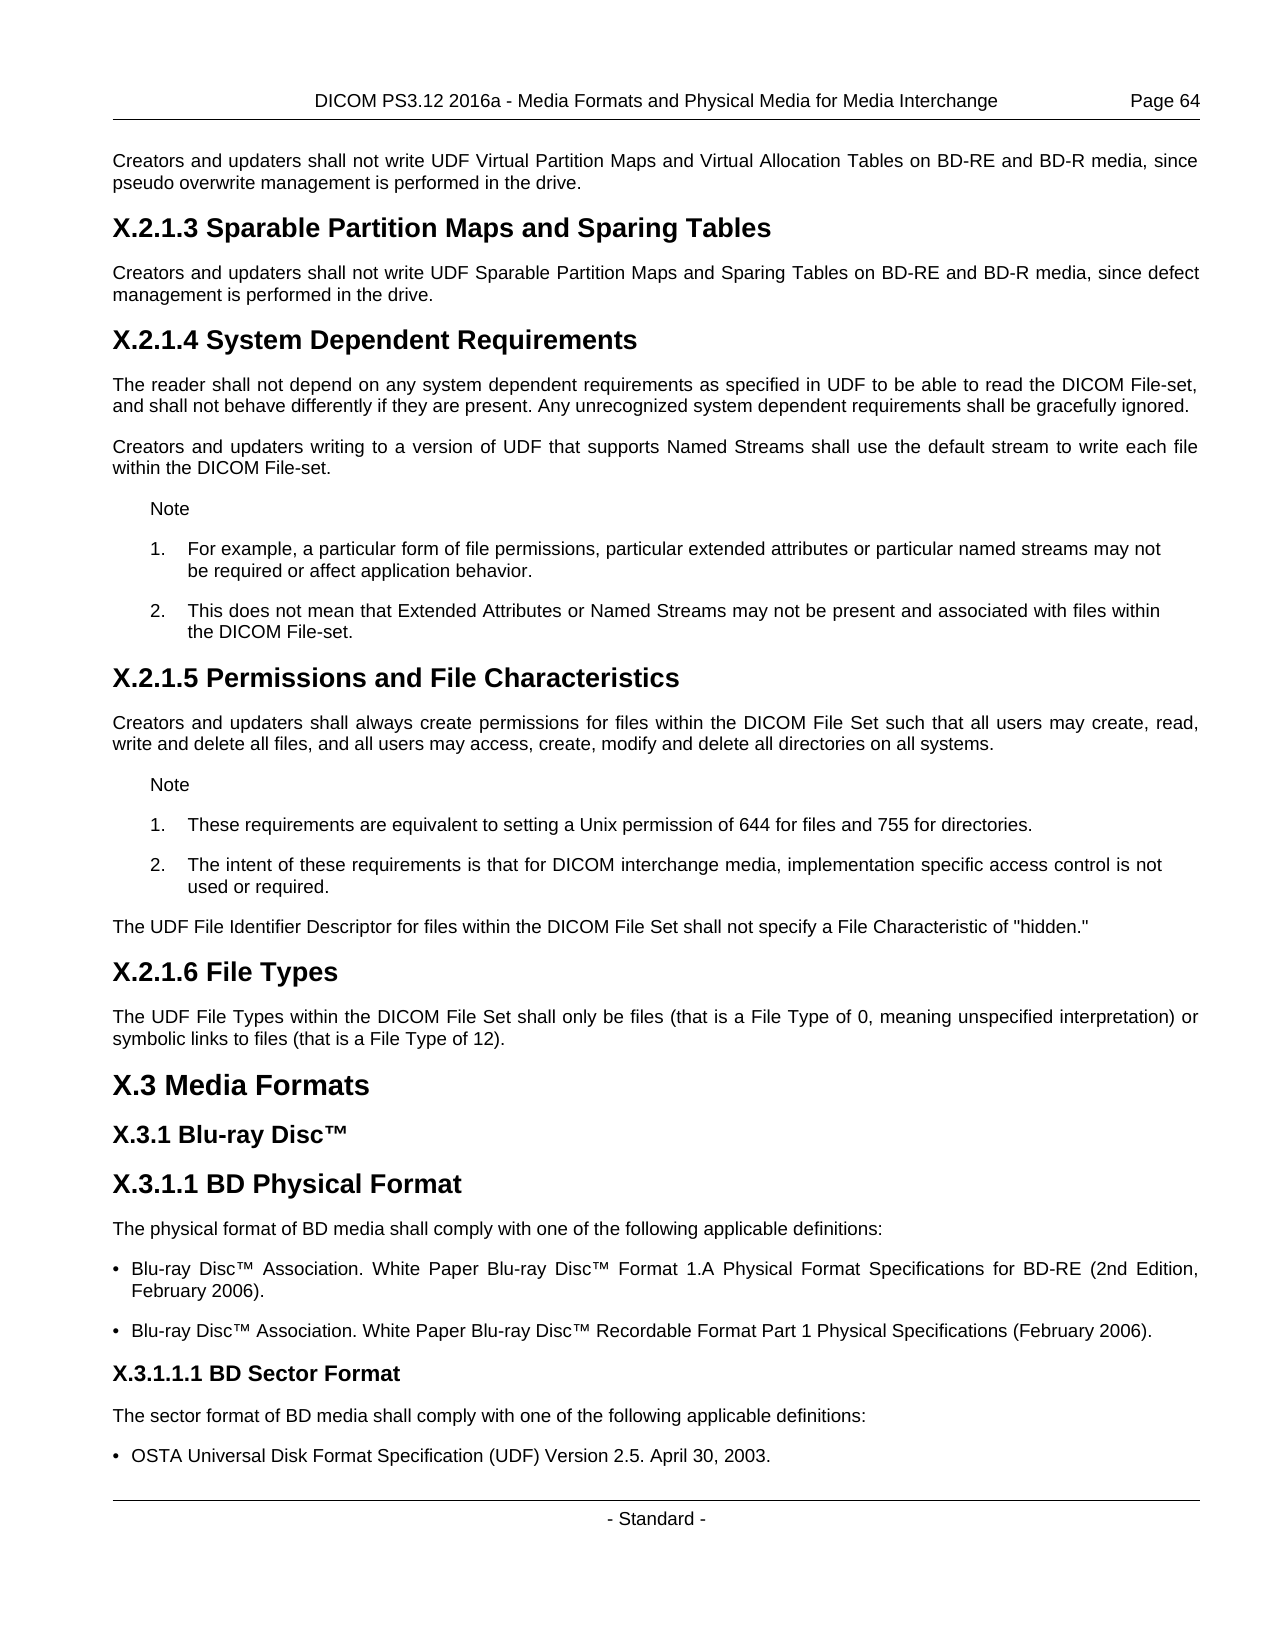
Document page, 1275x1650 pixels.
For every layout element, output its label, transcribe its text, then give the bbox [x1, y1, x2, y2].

text Note [150, 497, 1162, 519]
list This does not mean that Extended Attributes or Named Streams may not be present and associated with files within the DICOM File-set. [150, 600, 1162, 643]
text X.2.1.5 Permissions and File Characteristics [112, 662, 1200, 693]
text The UDF File Types within the DICOM File Set shall only be files (that is a File Type of 0, meaning unspecified interpretation) or symbolic links to files (that is a File Type of 12). [112, 1006, 1200, 1049]
text Note [150, 773, 1162, 795]
text X.2.1.6 File Types [112, 956, 1200, 987]
text X.3 Media Formats [112, 1068, 1200, 1102]
list OSTA Universal Disk Format Specification (UDF) Version 2.5. April 30, 2003. [112, 1445, 1200, 1467]
text Creators and updaters shall not write UDF Virtual Partition Maps and Virtual Allocation Tables on BD-RE and BD-R media, since pseudo overwrite management is performed in the drive. [112, 150, 1200, 193]
list These requirements are equivalent to setting a Unix permission of 644 for files and 755 for directories. [150, 814, 1162, 835]
text The physical format of BD media shall comply with one of the following applicable definitions: [112, 1218, 1200, 1239]
text Creators and updaters writing to a version of UDF that supports Named Streams shall use the default stream to write each file within the DICOM File-set. [112, 436, 1200, 479]
list Blu-ray Disc™ Association. White Paper Blu-ray Disc™ Recordable Format Part 1 Physical Specifications (February 2006). [112, 1320, 1200, 1342]
text The UDF File Identifier Descriptor for files within the DICOM File Set shall not specify a File Characteristic of "hidden." [112, 916, 1200, 937]
text X.3.1.1 BD Physical Format [112, 1168, 1200, 1199]
list The intent of these requirements is that for DICOM interchange media, implementation specific access control is not used or required. [150, 854, 1162, 897]
text X.2.1.4 System Dependent Requirements [112, 324, 1200, 355]
text The reader shall not depend on any system dependent requirements as specified in UDF to be able to read the DICOM File-set, and shall not behave differently if they are present. Any unrecognized system dependent requirements shall be gracefully ignored. [112, 374, 1200, 417]
text X.2.1.3 Sparable Partition Maps and Sparing Tables [112, 212, 1200, 243]
text The sector format of BD media shall comply with one of the following applicable definitions: [112, 1405, 1200, 1427]
text Creators and updaters shall not write UDF Sparable Partition Maps and Sparing Tables on BD-RE and BD-R media, since defect management is performed in the drive. [112, 262, 1200, 305]
list Blu-ray Disc™ Association. White Paper Blu-ray Disc™ Format 1.A Physical Format Specifications for BD-RE (2nd Edition, February 2006). [112, 1258, 1200, 1301]
text X.3.1 Blu-ray Disc™ [112, 1120, 1200, 1149]
text Creators and updaters shall always create permissions for files within the DICOM File Set such that all users may create, read, write and delete all files, and all users may access, create, modify and delete all directories on all systems. [112, 712, 1200, 755]
list For example, a particular form of file permissions, particular extended attributes or particular named streams may not be required or affect application behavior. [150, 538, 1162, 581]
text X.3.1.1.1 BD Sector Format [112, 1360, 1200, 1386]
